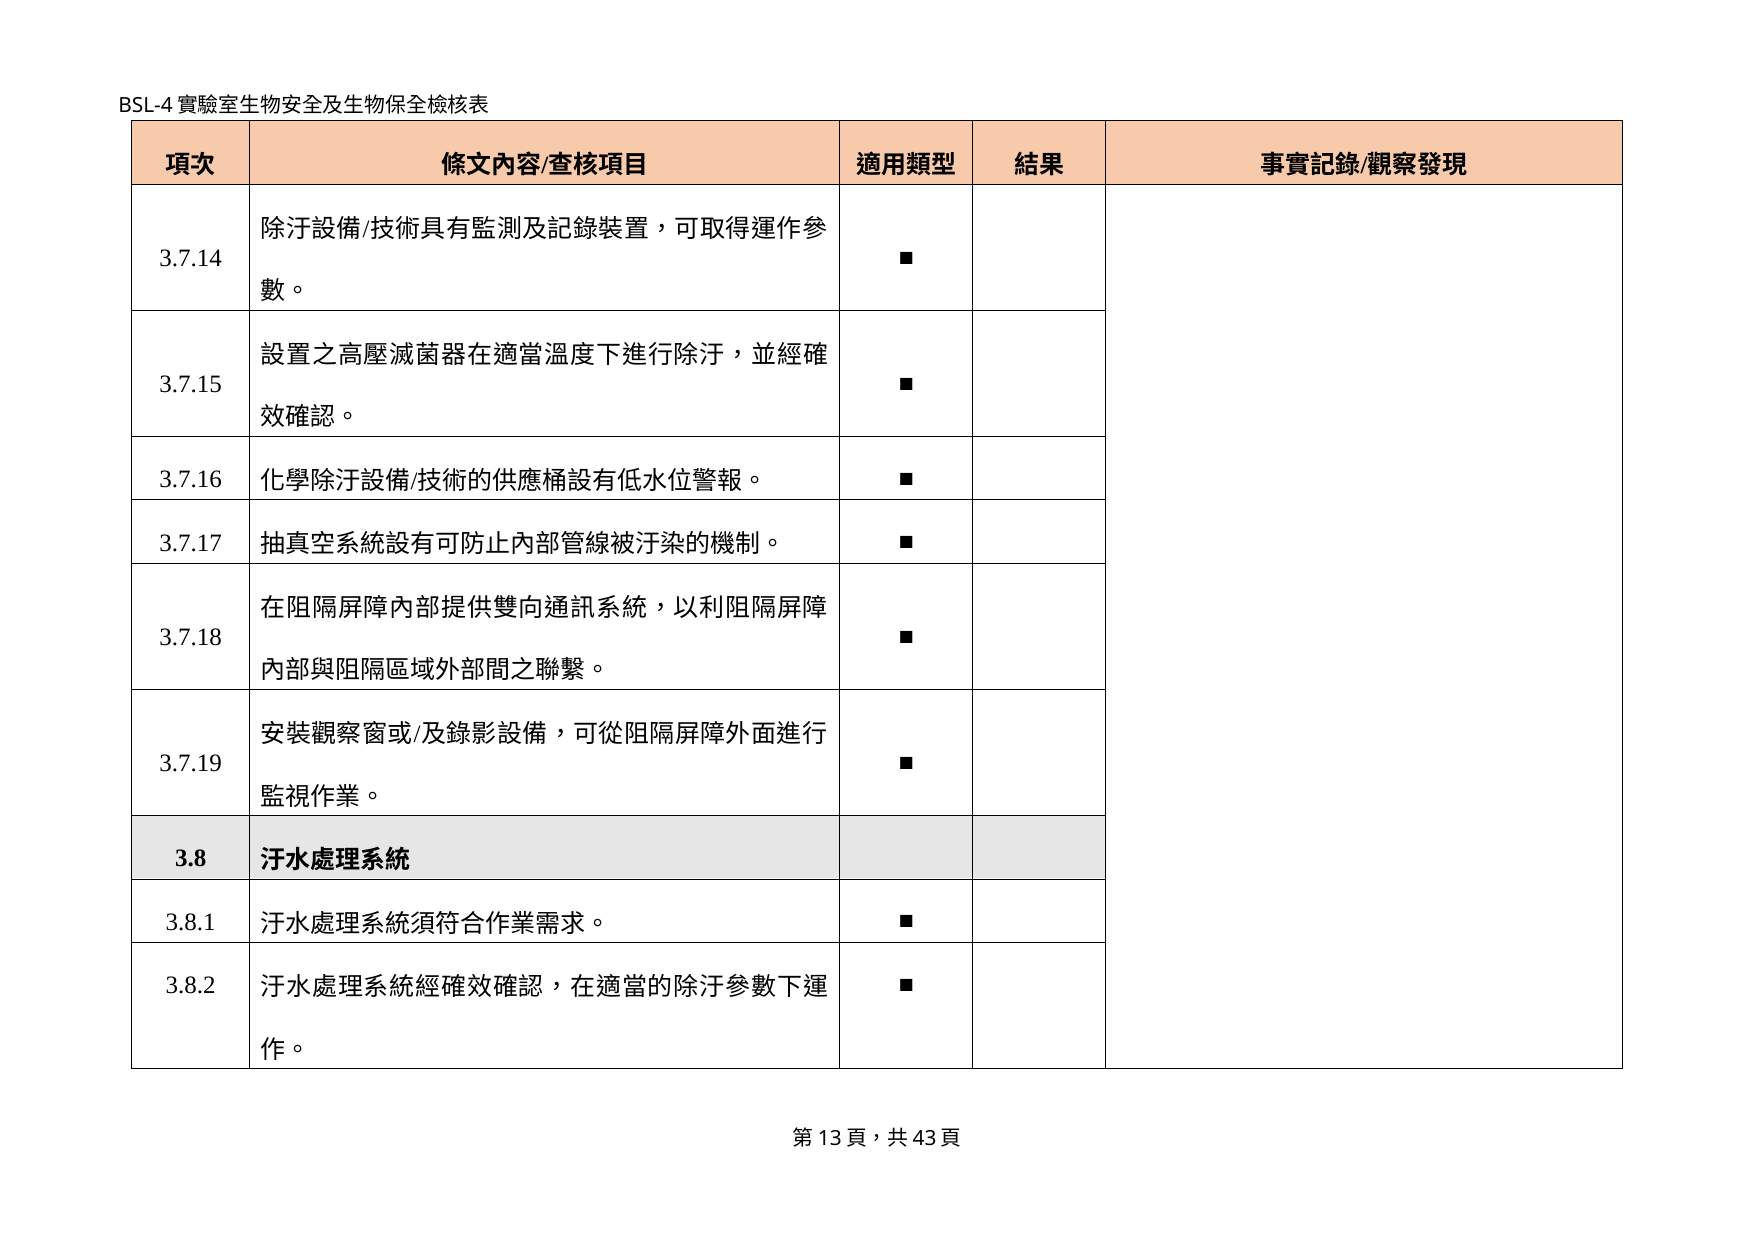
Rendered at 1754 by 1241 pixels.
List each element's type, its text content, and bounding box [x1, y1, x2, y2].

table_cell ■ [840, 311, 972, 436]
table_cell 3.8.1 [132, 880, 249, 942]
table_header 項次 [132, 121, 249, 184]
table_cell [973, 311, 1105, 436]
table_cell 3.7.14 [132, 185, 249, 310]
table_cell [973, 500, 1105, 563]
table_cell 汙水處理系統須符合作業需求。 [250, 880, 839, 942]
table_cell [973, 880, 1105, 942]
table_cell 3.8 [132, 816, 249, 878]
table_cell ■ [840, 185, 972, 310]
table_header 事實記錄/觀察發現 [1106, 121, 1622, 184]
table_cell 3.7.15 [132, 311, 249, 436]
table_cell 汙水處理系統 [250, 816, 839, 878]
table_cell ■ [840, 880, 972, 942]
table_cell [973, 185, 1105, 310]
table_cell 在阻隔屏障內部提供雙向通訊系統，以利阻隔屏障內部與阻隔區域外部間之聯繫。 [250, 564, 839, 689]
table_cell 3.7.18 [132, 564, 249, 689]
table_cell [1106, 185, 1622, 1068]
table_cell ■ [840, 437, 972, 499]
table_cell [973, 690, 1105, 815]
table_cell 安裝觀察窗或/及錄影設備，可從阻隔屏障外面進行監視作業。 [250, 690, 839, 815]
table_cell ■ [840, 500, 972, 563]
table_cell 除汙設備/技術具有監測及記錄裝置，可取得運作參數。 [250, 185, 839, 310]
table_cell 3.7.16 [132, 437, 249, 499]
table_header 條文內容/查核項目 [250, 121, 839, 184]
table_header 結果 [973, 121, 1105, 184]
table_cell [973, 943, 1105, 1068]
table_cell 設置之高壓滅菌器在適當溫度下進行除汙，並經確效確認。 [250, 311, 839, 436]
table_cell 3.7.19 [132, 690, 249, 815]
table_cell [973, 816, 1105, 878]
table_cell [973, 437, 1105, 499]
table_cell 抽真空系統設有可防止內部管線被汙染的機制。 [250, 500, 839, 563]
table_cell ■ [840, 943, 972, 1068]
table_cell 3.7.17 [132, 500, 249, 563]
table_cell 3.8.2 [132, 943, 249, 1068]
table_cell ■ [840, 564, 972, 689]
table_cell [973, 564, 1105, 689]
table_header 適用類型 [840, 121, 972, 184]
table_cell ■ [840, 690, 972, 815]
table_cell [840, 816, 972, 878]
table_cell 化學除汙設備/技術的供應桶設有低水位警報。 [250, 437, 839, 499]
table_cell 汙水處理系統經確效確認，在適當的除汙參數下運作。 [250, 943, 839, 1068]
